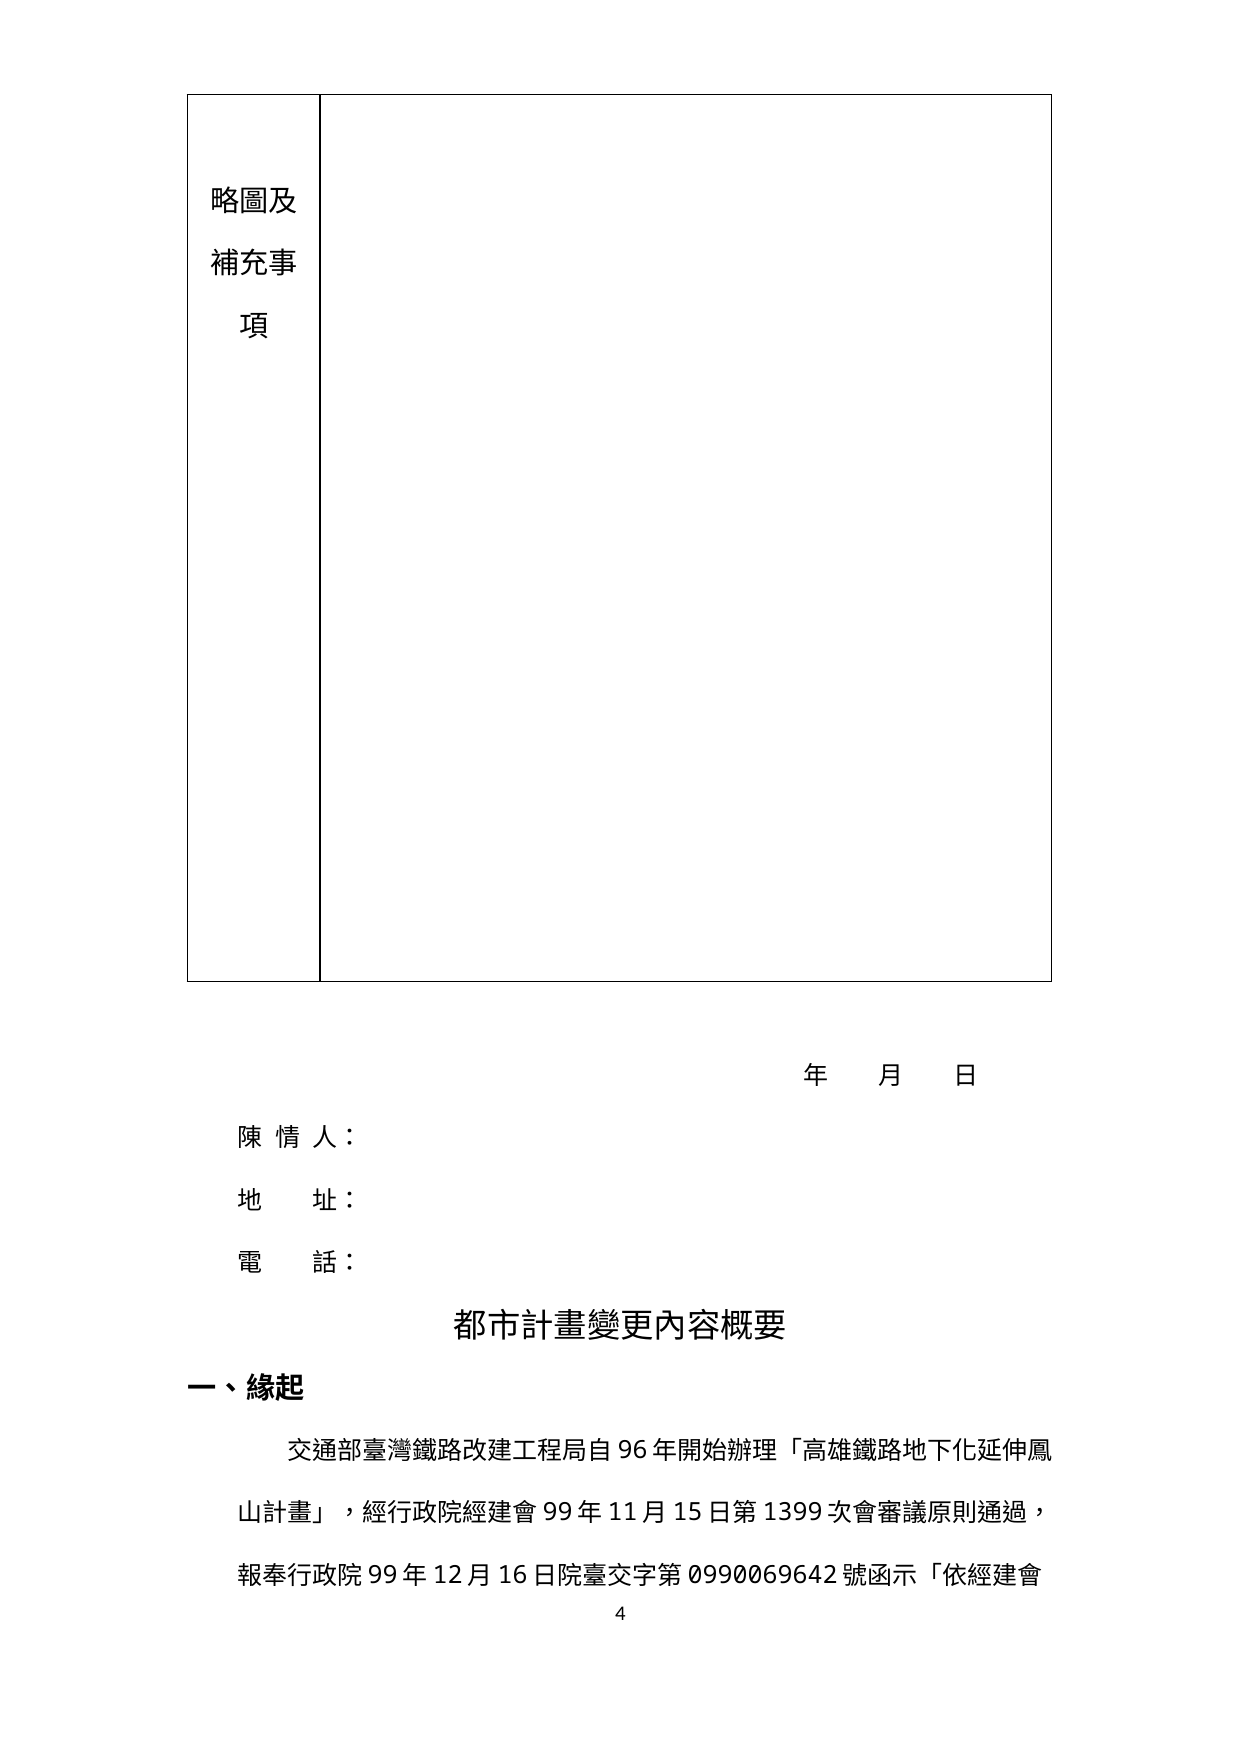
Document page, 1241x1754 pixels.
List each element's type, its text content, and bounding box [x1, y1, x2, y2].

text 地 址： [187, 1157, 1053, 1219]
text 都市計畫變更內容概要 [187, 1282, 1053, 1344]
text 電 話： [187, 1219, 1053, 1282]
text 一、緣起 [187, 1344, 1053, 1407]
text 陳 情 人： [187, 1094, 1053, 1157]
text 交通部臺灣鐵路改建工程局自96年開始辦理「高雄鐵路地下化延伸鳳山計畫」，經行政院經建會99年11月15日第1399次會審議原則通過，報奉行政院99年12月16日院臺交字第0990069642號函示「依經建會 [237, 1407, 1053, 1594]
text 年 月 日 [237, 1032, 1003, 1094]
table_cell 略圖及補充事項 [188, 95, 319, 981]
table_cell [321, 95, 1051, 981]
